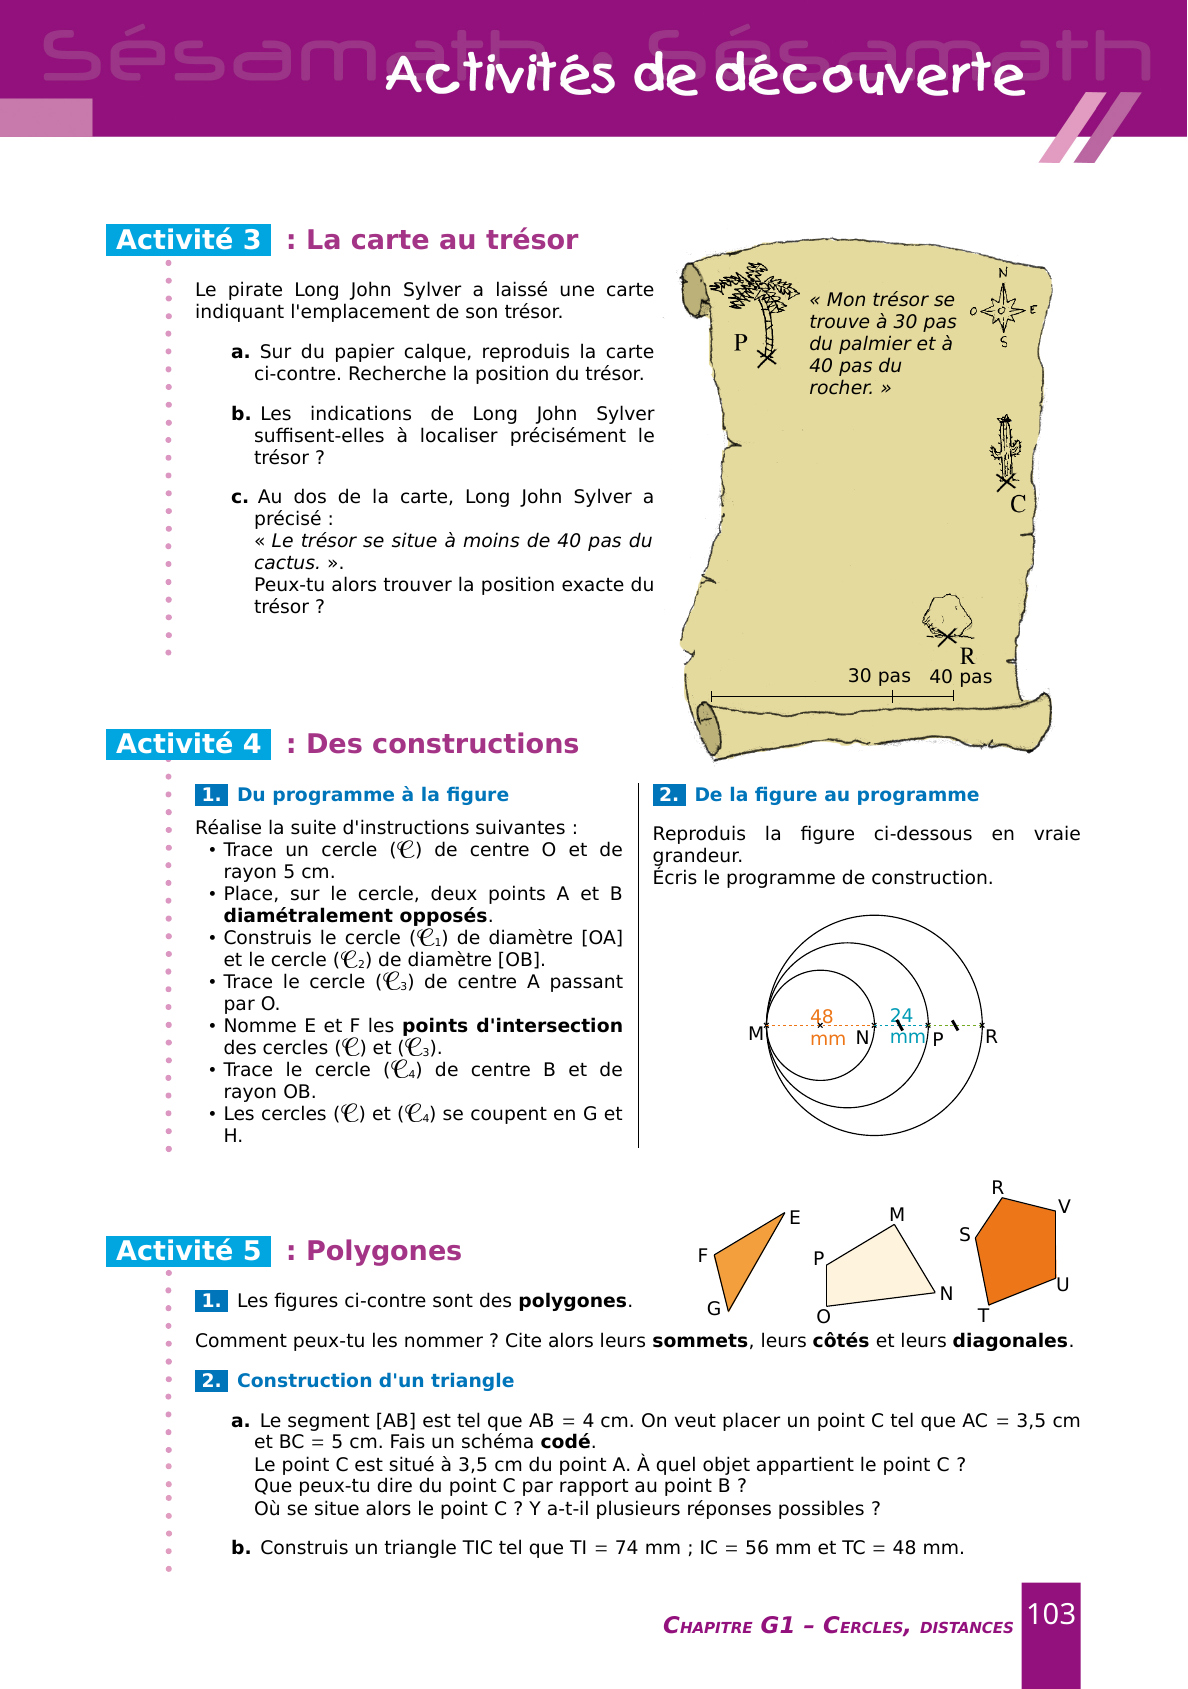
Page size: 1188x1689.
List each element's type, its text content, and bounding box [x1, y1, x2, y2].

list : La carte au trésor [271, 224, 1081, 256]
list Construis un triangle TIC tel que TI = 74 mm ; IC = 56 mm et TC = 48 mm. [224, 1537, 1081, 1559]
list Sur du papier calque, reproduis la carte ci‑contre. Recherche la position du trésor. [224, 341, 655, 385]
picture [416, 928, 435, 946]
list : Des constructions [271, 729, 655, 760]
list Les cercles () et (4) se coupent en G et H. [209, 1103, 623, 1147]
list De la figure au programme [652, 783, 1081, 806]
list Les indications de Long John Sylver suffisent‑elles à localiser précisément le trésor ? [224, 403, 655, 468]
list Le pirate Long John Sylver a laissé une carte indiquant l'emplacement de son trésor. [195, 279, 655, 323]
picture [341, 1037, 360, 1056]
list Trace le cercle (3) de centre A passant par O. [209, 971, 623, 1015]
list Trace un cercle () de centre O et de rayon 5 cm. [209, 839, 623, 883]
picture [404, 1037, 423, 1056]
list : Polygones [756, 1236, 872, 1267]
list : Polygones [271, 1236, 742, 1267]
text Comment peux‑tu les nommer ? Cite alors leurs sommets, leurs côtés et leurs diagonales. [195, 1330, 1081, 1352]
list Au dos de la carte, Long John Sylver a précisé : « Le trésor se situe à moins de 40 pas du cactus. ». Peux‑tu alors trouver la position exacte du trésor ? [224, 486, 655, 640]
picture [396, 840, 415, 858]
picture [340, 1103, 359, 1122]
picture [0, 0, 1187, 163]
list Les figures ci‑contre sont des polygones. [730, 1290, 1081, 1312]
list Reproduis la figure ci‑dessous en vraie grandeur. Écris le programme de construction. [652, 823, 1081, 889]
list Nomme E et F les points d'intersection des cercles () et (3). [209, 1015, 623, 1059]
list Place, sur le cercle, deux points A et B diamétralement opposés. [209, 883, 623, 927]
list : Polygones [903, 1236, 980, 1267]
list Trace le cercle (4) de centre B et de rayon OB. [209, 1059, 623, 1103]
picture [390, 1059, 409, 1078]
list Construction d'un triangle [228, 1370, 1081, 1392]
text Réalise la suite d'instructions suivantes : [195, 817, 623, 839]
picture [382, 971, 401, 990]
list : Polygones [1056, 1236, 1081, 1267]
picture [655, 226, 1079, 770]
picture [404, 1103, 423, 1122]
list Les figures ci‑contre sont des polygones. [228, 1290, 727, 1312]
picture [340, 950, 358, 968]
list Le segment [AB] est tel que AB = 4 cm. On veut placer un point C tel que AC = 3,5 cm et BC = 5 cm. Fais un schéma codé. Le point C est situé à 3,5 cm du point A. À quel objet appartient le point C ? Que peux‑tu dire du point C par rapport au point B ? Où se situe alors le point C ? Y a‑t‑il plusieurs réponses possibles ? [224, 1409, 1081, 1519]
list Du programme à la figure [195, 783, 623, 806]
list Construis le cercle (1) de diamètre [OA] et le cercle (2) de diamètre [OB]. [209, 927, 623, 971]
